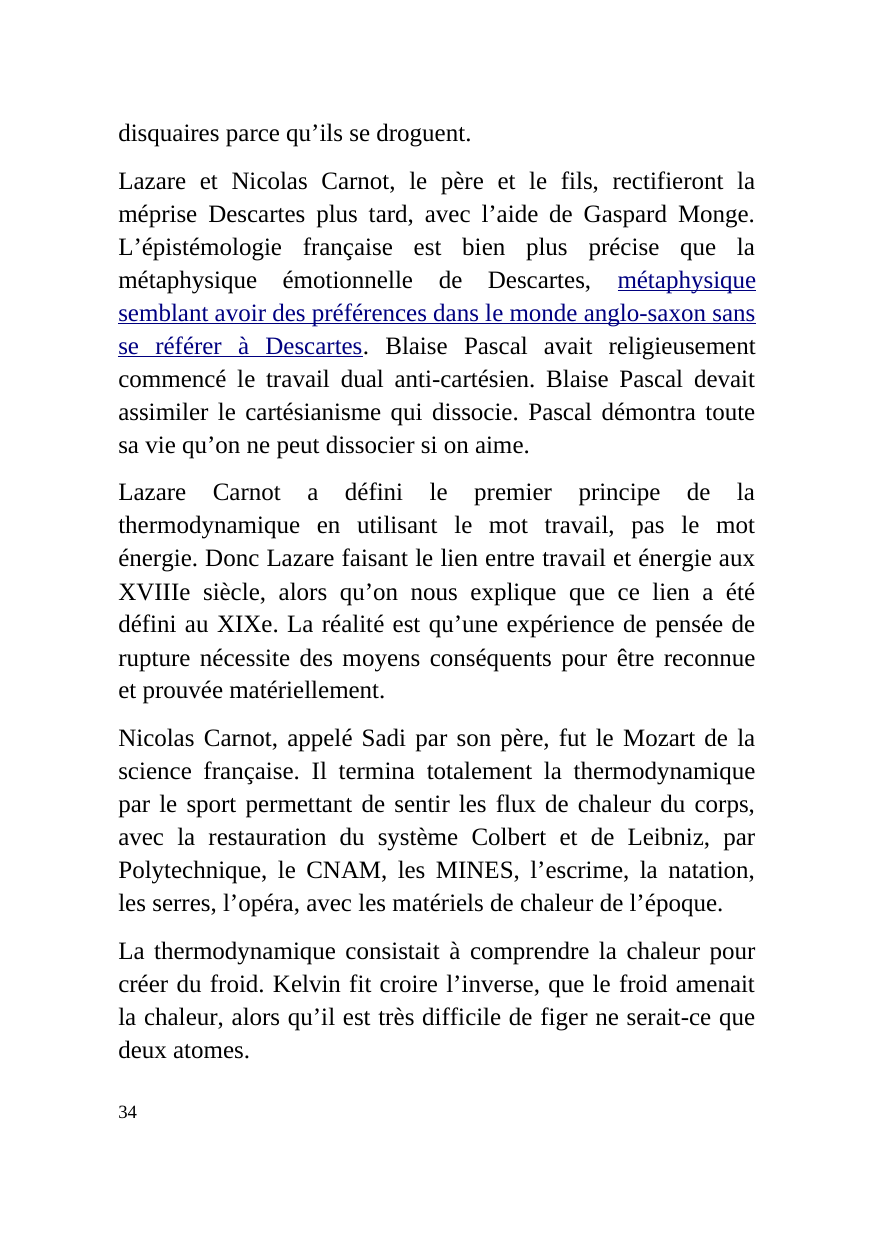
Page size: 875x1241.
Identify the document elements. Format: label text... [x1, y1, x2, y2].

text Nicolas Carnot, appelé Sadi par son père, fut le Mozart de la science française. Il termina totalement la thermodynamique par le sport permettant de sentir les flux de chaleur du corps, avec la restauration du système Colbert et de Leibniz, par Polytechnique, le CNAM, les MINES, l’escrime, la natation, les serres, l’opéra, avec les matériels de chaleur de l’époque. [118, 723, 756, 917]
text Lazare Carnot a défini le premier principe de la thermodynamique en utilisant le mot travail, pas le mot énergie. Donc Lazare faisant le lien entre travail et énergie aux XVIIIe siècle, alors qu’on nous explique que ce lien a été défini au XIXe. La réalité est qu’une expérience de pensée de rupture nécessite des moyens conséquents pour être reconnue et prouvée matériellement. [118, 477, 756, 704]
text Lazare et Nicolas Carnot, le père et le fils, rectifieront la méprise Descartes plus tard, avec l’aide de Gaspard Monge. L’épistémologie française est bien plus précise que la métaphysique émotionnelle de Descartes, métaphysique semblant avoir des préférences dans le monde anglo-saxon sans [118, 166, 756, 323]
text se référer à Descartes. Blaise Pascal avait religieusement commencé le travail dual anti-cartésien. Blaise Pascal devait assimiler le cartésianisme qui dissocie. Pascal démontra toute sa vie qu’on ne peut dissocier si on aime. [118, 324, 756, 459]
text La thermodynamique consistait à comprendre la chaleur pour créer du froid. Kelvin fit croire l’inverse, que le froid amenait la chaleur, alors qu’il est très difficile de figer ne serait-ce que deux atomes. [118, 936, 756, 1064]
text disquaires parce qu’ils se droguent. [118, 118, 756, 147]
